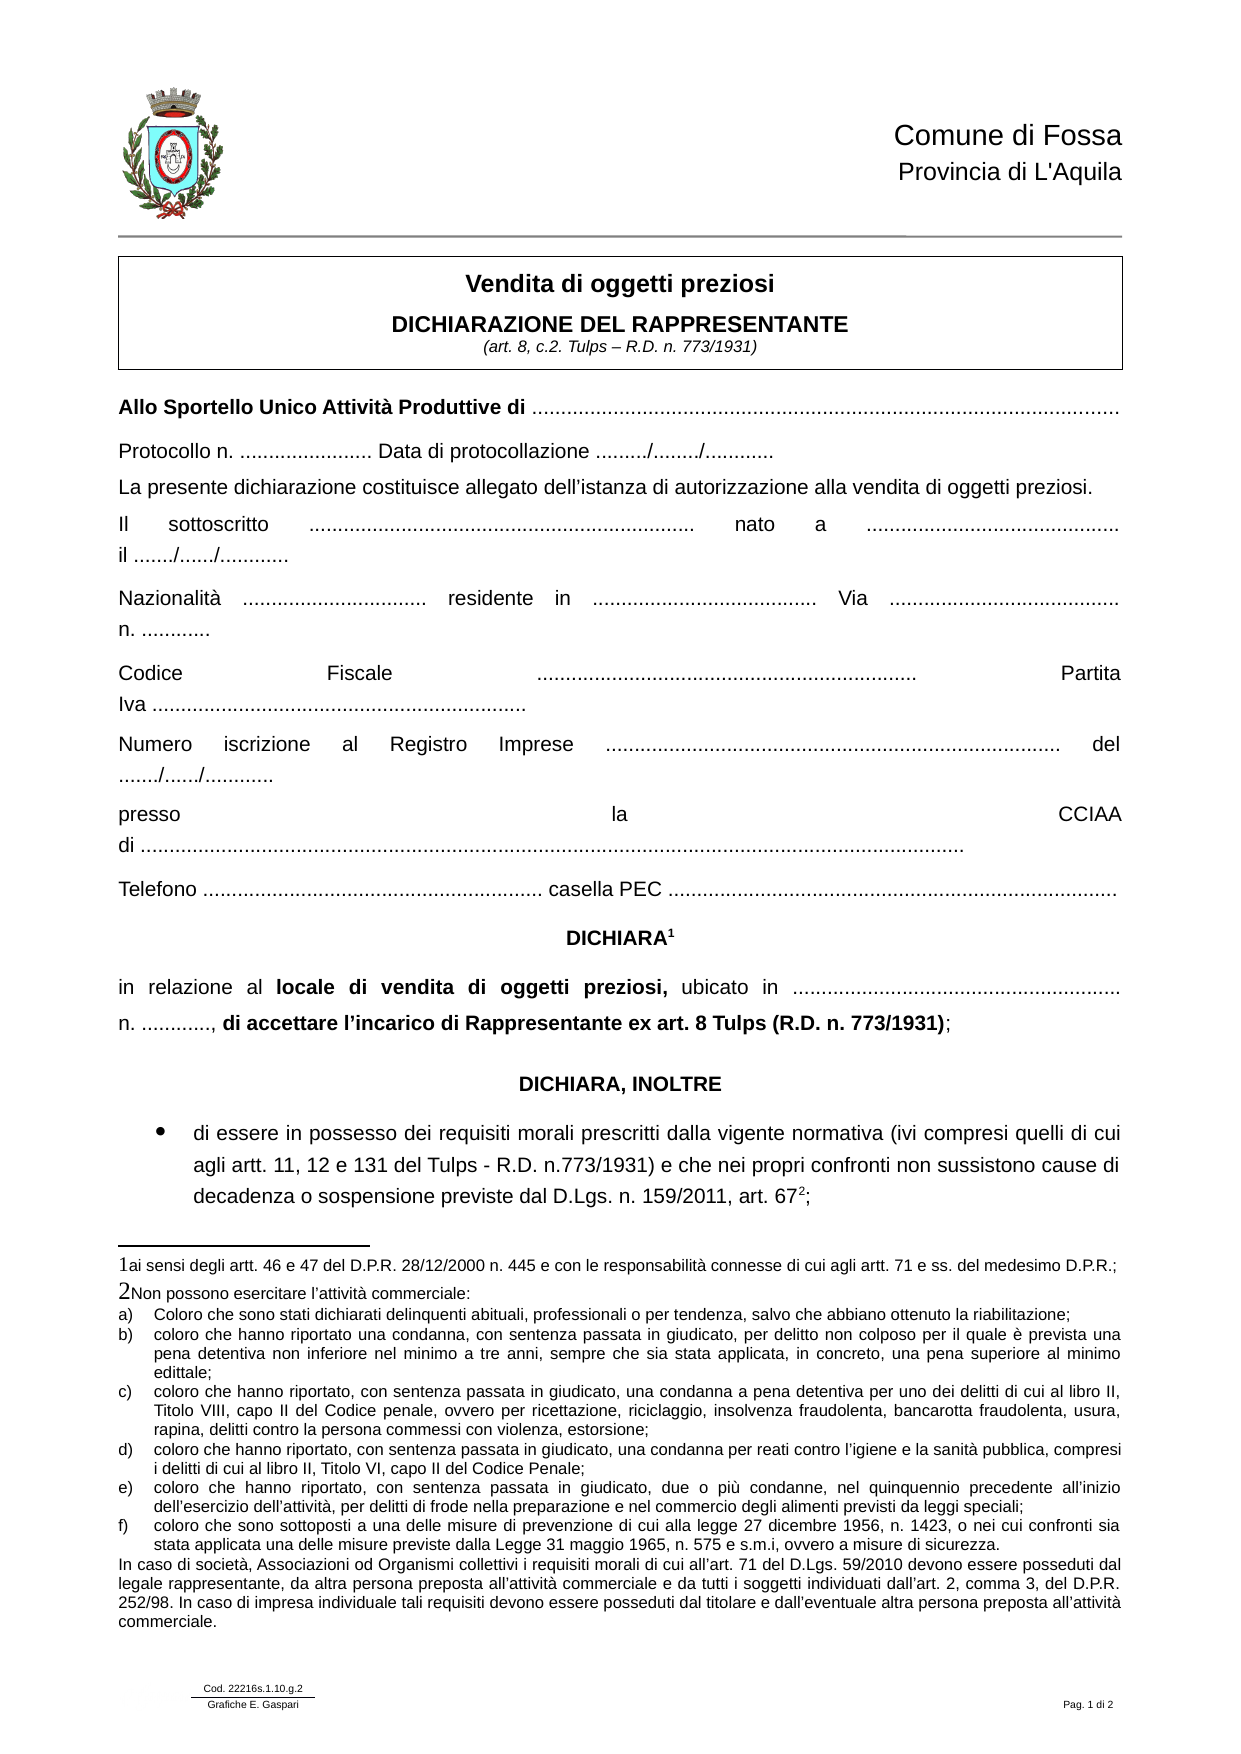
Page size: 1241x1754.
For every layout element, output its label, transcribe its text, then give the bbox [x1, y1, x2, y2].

text La presente dichiarazione costituisce allegato dell’istanza di autorizzazione alla vendita di oggetti preziosi. [118, 475, 1122, 499]
list coloro che hanno riportato una condanna, con sentenza passata in giudicato, per delitto non colposo per il quale è prevista una pena detentiva non inferiore nel minimo a tre anni, sempre che sia stata applicata, in concreto, una pena superiore al minimo edittale; [118, 1324, 1122, 1382]
list di essere in possesso dei requisiti morali prescritti dalla vigente normativa (ivi compresi quelli di cui agli artt. 11, 12 e 131 del Tulps - R.D. n.773/1931) e che nei propri confronti non sussistono cause di decadenza o sospensione previste dal D.Lgs. n. 159/2011, art. 67; [156, 1121, 1122, 1208]
list coloro che hanno riportato, con sentenza passata in giudicato, una condanna a pena detentiva per uno dei delitti di cui al libro II, Titolo VIII, capo II del Codice penale, ovvero per ricettazione, riciclaggio, insolvenza fraudolenta, bancarotta fraudolenta, usura, rapina, delitti contro la persona commessi con violenza, estorsione; [118, 1382, 1122, 1439]
text Allo Sportello Unico Attività Produttive di [118, 395, 1122, 419]
list In caso di società, Associazioni od Organismi collettivi i requisiti morali di cui all’art. 71 del D.Lgs. 59/2010 devono essere posseduti dal legale rappresentante, da altra persona preposta all’attività commerciale e da tutti i soggetti individuati dall’art. 2, comma 3, del D.P.R. 252/98. In caso di impresa individuale tali requisiti devono essere posseduti dal titolare e dall’eventuale altra persona preposta all’attività commerciale. [118, 1554, 1122, 1631]
text presso la CCIAA di ............................................................................................................................................... [118, 802, 1122, 857]
text Il sottoscritto ................................................................... nato a ............................................ il ......./....../............ [118, 511, 1122, 566]
list coloro che hanno riportato, con sentenza passata in giudicato, due o più condanne, nel quinquennio precedente all’inizio dell’esercizio dell’attività, per delitti di frode nella preparazione e nel commercio degli alimenti previsti da leggi speciali; [118, 1478, 1122, 1516]
text Codice Fiscale .................................................................. Partita Iva ................................................................. [118, 661, 1122, 716]
text DICHIARA, INOLTRE [118, 1072, 1122, 1096]
list Non possono esercitare l’attività commerciale: [118, 1276, 1122, 1305]
table_header Vendita di oggetti preziosi DICHIARAZIONE DEL RAPPRESENTANTE (art. 8, c.2. Tulps – R.D. n. 773/1931) [119, 257, 1122, 369]
text Telefono ........................................................... casella PEC .............................................................................. [118, 877, 1122, 901]
text Nazionalità ................................ residente in ....................................... Via ........................................ n. ............ [118, 586, 1122, 641]
list Coloro che sono stati dichiarati delinquenti abituali, professionali o per tendenza, salvo che abbiano ottenuto la riabilitazione; [118, 1305, 1122, 1324]
text Protocollo n. ....................... Data di protocollazione ........./......../............ [118, 438, 1122, 462]
text DICHIARA [118, 926, 1122, 950]
text Comune di Fossa [224, 118, 1122, 152]
text ai sensi degli artt. 46 e 47 del D.P.R. 28/12/2000 n. 445 e con le responsabilità connesse di cui agli artt. 71 e ss. del medesimo D.P.R.; [118, 1252, 1122, 1276]
picture [122, 87, 224, 219]
text in relazione al locale di vendita di oggetti preziosi, ubicato in ......................................................... n. ............, di accettare l’incarico di Rappresentante ex art. 8 Tulps (R.D. n. 773/1931); [118, 975, 1122, 1035]
text Numero iscrizione al Registro Imprese ............................................................................... del ......./....../............ [118, 732, 1122, 787]
text Provincia di L'Aquila [224, 157, 1122, 185]
list coloro che sono sottoposti a una delle misure di prevenzione di cui alla legge 27 dicembre 1956, n. 1423, o nei cui confronti sia stata applicata una delle misure previste dalla Legge 31 maggio 1965, n. 575 e s.m.i, ovvero a misure di sicurezza. [118, 1516, 1122, 1554]
list coloro che hanno riportato, con sentenza passata in giudicato, una condanna per reati contro l’igiene e la sanità pubblica, compresi i delitti di cui al libro II, Titolo VI, capo II del Codice Penale; [118, 1439, 1122, 1478]
